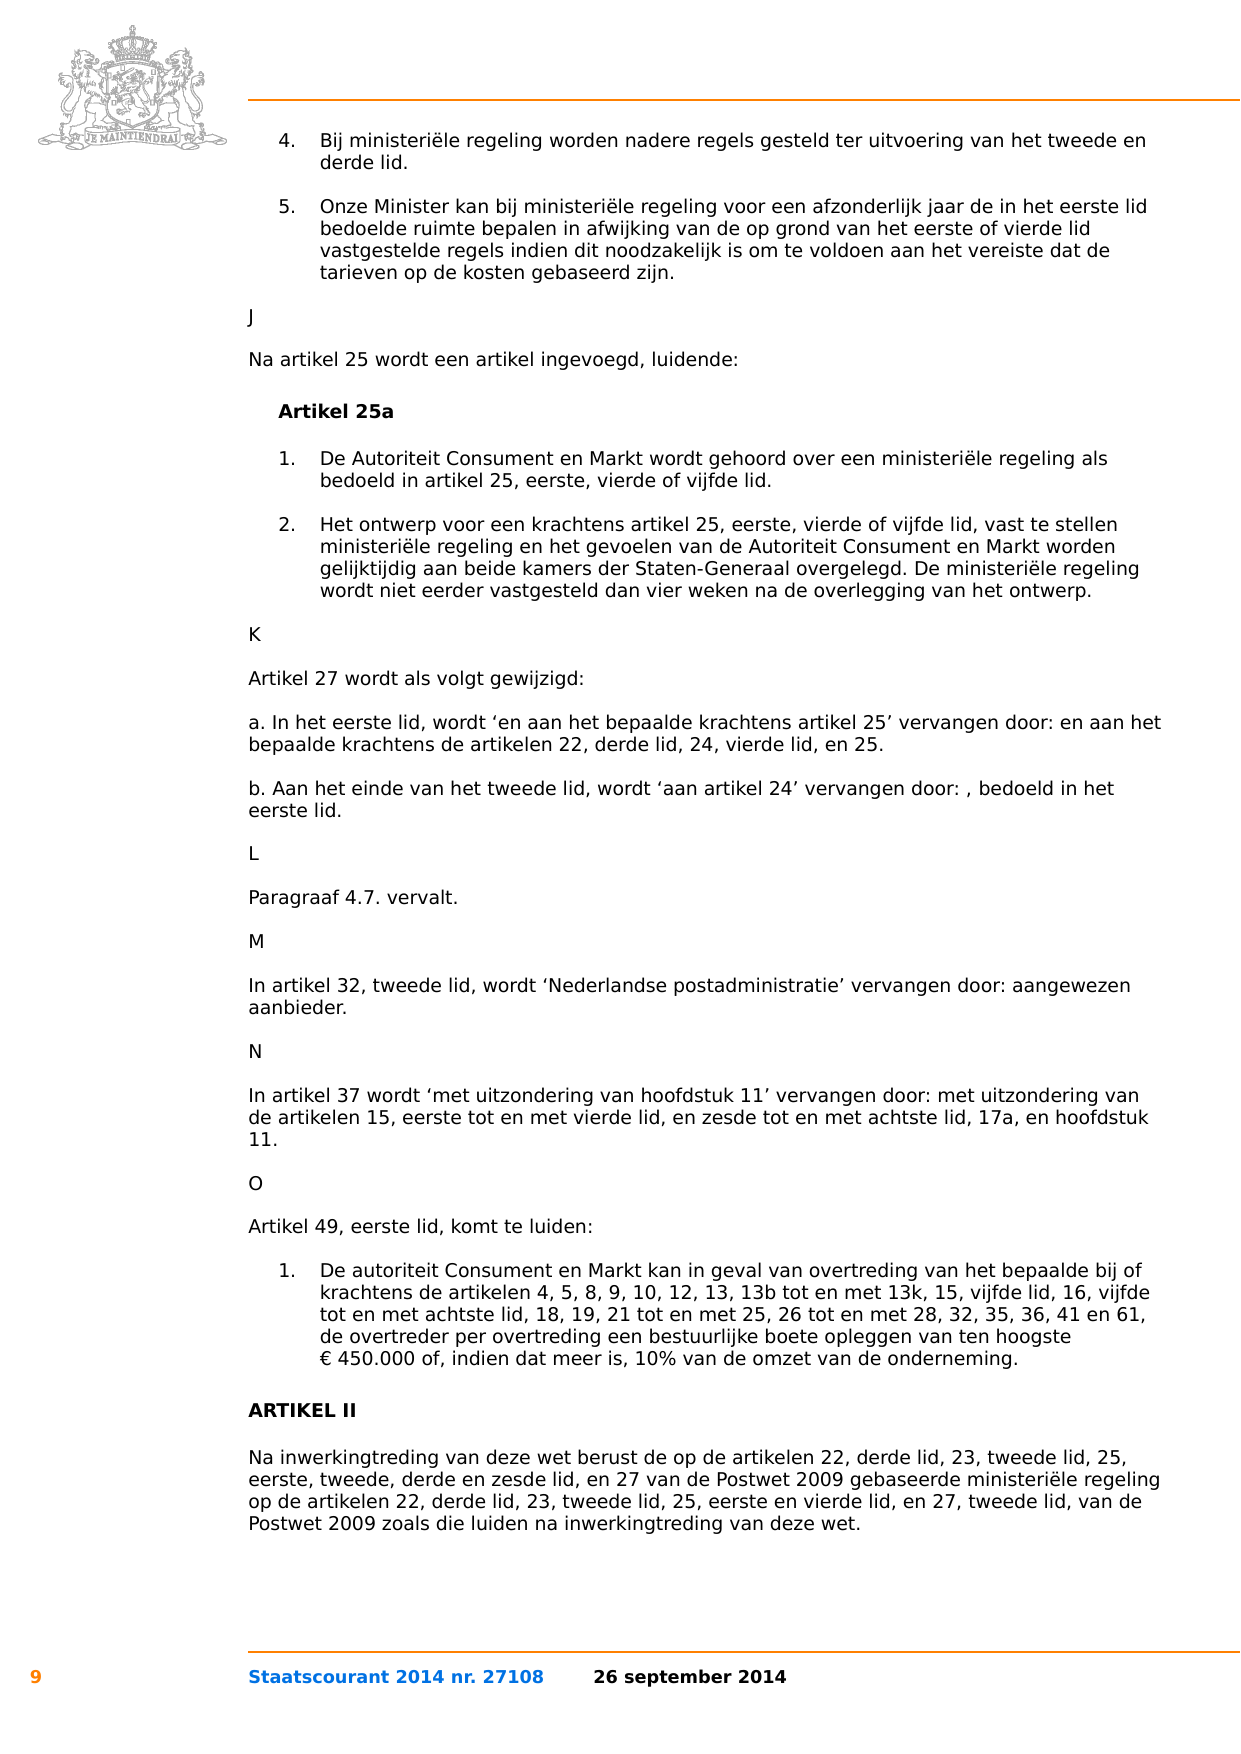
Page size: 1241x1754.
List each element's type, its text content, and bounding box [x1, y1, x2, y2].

text b. Aan het einde van het tweede lid, wordt ‘aan artikel 24’ vervangen door: , bedoeld in het eerste lid. [248, 777, 1163, 821]
subtitle Artikel 25a [278, 401, 1163, 423]
text Na artikel 25 wordt een artikel ingevoegd, luidende: [248, 349, 1163, 371]
text In artikel 32, tweede lid, wordt ‘Nederlandse postadministratie’ vervangen door: aangewezen aanbieder. [248, 975, 1163, 1019]
text 2. Het ontwerp voor een krachtens artikel 25, eerste, vierde of vijfde lid, vast te stellen ministeriële regeling en het gevoelen van de Autoriteit Consument en Markt worden gelijktijdig aan beide kamers der Staten-Generaal overgelegd. De ministeriële regeling wordt niet eerder vastgesteld dan vier weken na de overlegging van het ontwerp. [278, 514, 1163, 602]
text a. In het eerste lid, wordt ‘en aan het bepaalde krachtens artikel 25’ vervangen door: en aan het bepaalde krachtens de artikelen 22, derde lid, 24, vierde lid, en 25. [248, 712, 1163, 756]
text N [248, 1041, 1163, 1063]
text In artikel 37 wordt ‘met uitzondering van hoofdstuk 11’ vervangen door: met uitzondering van de artikelen 15, eerste tot en met vierde lid, en zesde tot en met achtste lid, 17a, en hoofdstuk 11. [248, 1084, 1163, 1151]
text Paragraaf 4.7. vervalt. [248, 887, 1163, 909]
text K [248, 624, 1163, 646]
text L [248, 843, 1163, 865]
text 4. Bij ministeriële regeling worden nadere regels gesteld ter uitvoering van het tweede en derde lid. [278, 130, 1163, 174]
text 1. De autoriteit Consument en Markt kan in geval van overtreding van het bepaalde bij of krachtens de artikelen 4, 5, 8, 9, 10, 12, 13, 13b tot en met 13k, 15, vijfde lid, 16, vijfde tot en met achtste lid, 18, 19, 21 tot en met 25, 26 tot en met 28, 32, 35, 36, 41 en 61, de overtreder per overtreding een bestuurlijke boete opleggen van ten hoogste € 450.000 of, indien dat meer is, 10% van de omzet van de onderneming. [278, 1260, 1163, 1370]
text O [248, 1172, 1163, 1194]
subtitle ARTIKEL II [248, 1400, 1163, 1422]
text M [248, 931, 1163, 953]
text Na inwerkingtreding van deze wet berust de op de artikelen 22, derde lid, 23, tweede lid, 25, eerste, tweede, derde en zesde lid, en 27 van de Postwet 2009 gebaseerde ministeriële regeling op de artikelen 22, derde lid, 23, tweede lid, 25, eerste en vierde lid, en 27, tweede lid, van de Postwet 2009 zoals die luiden na inwerkingtreding van deze wet. [248, 1447, 1163, 1535]
text Artikel 27 wordt als volgt gewijzigd: [248, 668, 1163, 690]
text 5. Onze Minister kan bij ministeriële regeling voor een afzonderlijk jaar de in het eerste lid bedoelde ruimte bepalen in afwijking van de op grond van het eerste of vierde lid vastgestelde regels indien dit noodzakelijk is om te voldoen aan het vereiste dat de tarieven op de kosten gebaseerd zijn. [278, 196, 1163, 284]
picture [38, 25, 227, 150]
text 1. De Autoriteit Consument en Markt wordt gehoord over een ministeriële regeling als bedoeld in artikel 25, eerste, vierde of vijfde lid. [278, 448, 1163, 492]
text Artikel 49, eerste lid, komt te luiden: [248, 1216, 1163, 1238]
text J [248, 306, 1163, 327]
